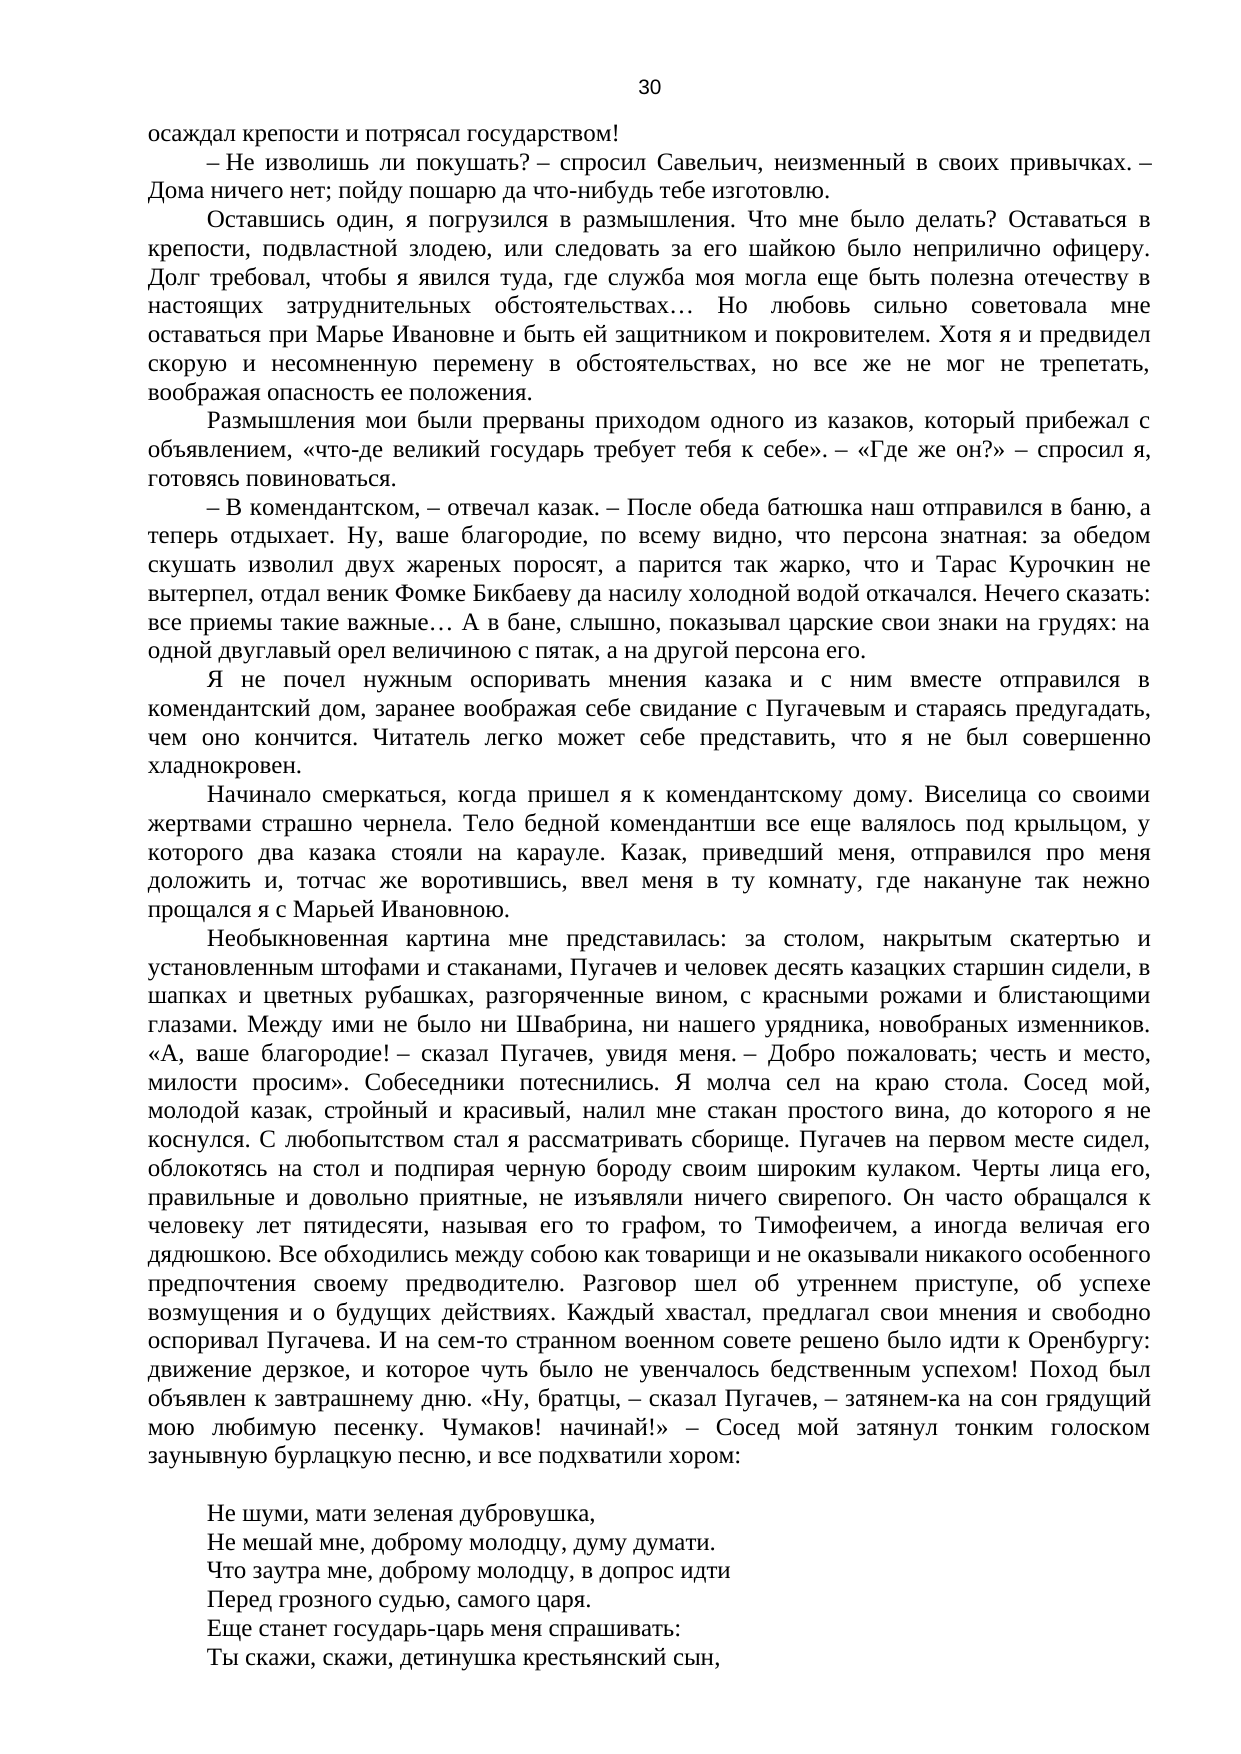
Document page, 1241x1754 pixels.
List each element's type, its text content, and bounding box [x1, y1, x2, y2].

text Перед грозного судью, самого царя. [148, 1584, 1152, 1613]
text Оставшись один, я погрузился в размышления. Что мне было делать? Оставаться в крепости, подвластной злодею, или следовать за его шайкою было неприлично офицеру. Долг требовал, чтобы я явился туда, где служба моя могла еще быть полезна отечеству в настоящих затруднительных обстоятельствах… Но любовь сильно советовала мне оставаться при Марье Ивановне и быть ей защитником и покровителем. Хотя я и предвидел скорую и несомненную перемену в обстоятельствах, но все же не мог не трепетать, воображая опасность ее положения. [148, 204, 1152, 406]
text Ты скажи, скажи, детинушка крестьянский сын, [148, 1642, 1152, 1671]
text – Не изволишь ли покушать? – спросил Савельич, неизменный в своих привычках. – Дома ничего нет; пойду пошарю да что‑нибудь тебе изготовлю. [148, 147, 1152, 204]
text Не шуми, мати зеленая дубровушка, [148, 1498, 1152, 1527]
text осаждал крепости и потрясал государством! [148, 118, 1152, 147]
text Не мешай мне, доброму молодцу, думу думати. [148, 1527, 1152, 1556]
text Что заутра мне, доброму молодцу, в допрос идти [148, 1556, 1152, 1584]
text Еще станет государь‑царь меня спрашивать: [148, 1613, 1152, 1642]
text Размышления мои были прерваны приходом одного из казаков, который прибежал с объявлением, «что‑де великий государь требует тебя к себе». – «Где же он?» – спросил я, готовясь повиноваться. [148, 406, 1152, 492]
text – В комендантском, – отвечал казак. – После обеда батюшка наш отправился в баню, а теперь отдыхает. Ну, ваше благородие, по всему видно, что персона знатная: за обедом скушать изволил двух жареных поросят, а парится так жарко, что и Тарас Курочкин не вытерпел, отдал веник Фомке Бикбаеву да насилу холодной водой откачался. Нечего сказать: все приемы такие важные… А в бане, слышно, показывал царские свои знаки на грудях: на одной двуглавый орел величиною с пятак, а на другой персона его. [148, 492, 1152, 664]
text Я не почел нужным оспоривать мнения казака и с ним вместе отправился в комендантский дом, заранее воображая себе свидание с Пугачевым и стараясь предугадать, чем оно кончится. Читатель легко может себе представить, что я не был совершенно хладнокровен. [148, 664, 1152, 779]
text Начинало смеркаться, когда пришел я к комендантскому дому. Виселица со своими жертвами страшно чернела. Тело бедной комендантши все еще валялось под крыльцом, у которого два казака стояли на карауле. Казак, приведший меня, отправился про меня доложить и, тотчас же воротившись, ввел меня в ту комнату, где накануне так нежно прощался я с Марьей Ивановною. [148, 779, 1152, 923]
text Необыкновенная картина мне представилась: за столом, накрытым скатертью и установленным штофами и стаканами, Пугачев и человек десять казацких старшин сидели, в шапках и цветных рубашках, разгоряченные вином, с красными рожами и блистающими глазами. Между ими не было ни Швабрина, ни нашего урядника, новобраных изменников. «А, ваше благородие! – сказал Пугачев, увидя меня. – Добро пожаловать; честь и место, милости просим». Собеседники потеснились. Я молча сел на краю стола. Сосед мой, молодой казак, стройный и красивый, налил мне стакан простого вина, до которого я не коснулся. С любопытством стал я рассматривать сборище. Пугачев на первом месте сидел, облокотясь на стол и подпирая черную бороду своим широким кулаком. Черты лица его, правильные и довольно приятные, не изъявляли ничего свирепого. Он часто обращался к человеку лет пятидесяти, называя его то графом, то Тимофеичем, а иногда величая его дядюшкою. Все обходились между собою как товарищи и не оказывали никакого особенного предпочтения своему предводителю. Разговор шел об утреннем приступе, об успехе возмущения и о будущих действиях. Каждый хвастал, предлагал свои мнения и свободно оспоривал Пугачева. И на сем‑то странном военном совете решено было идти к Оренбургу: движение дерзкое, и которое чуть было не увенчалось бедственным успехом! Поход был объявлен к завтрашнему дню. «Ну, братцы, – сказал Пугачев, – затянем‑ка на сон грядущий мою любимую песенку. Чумаков! начинай!» – Сосед мой затянул тонким голоском заунывную бурлацкую песню, и все подхватили хором: [148, 923, 1152, 1469]
